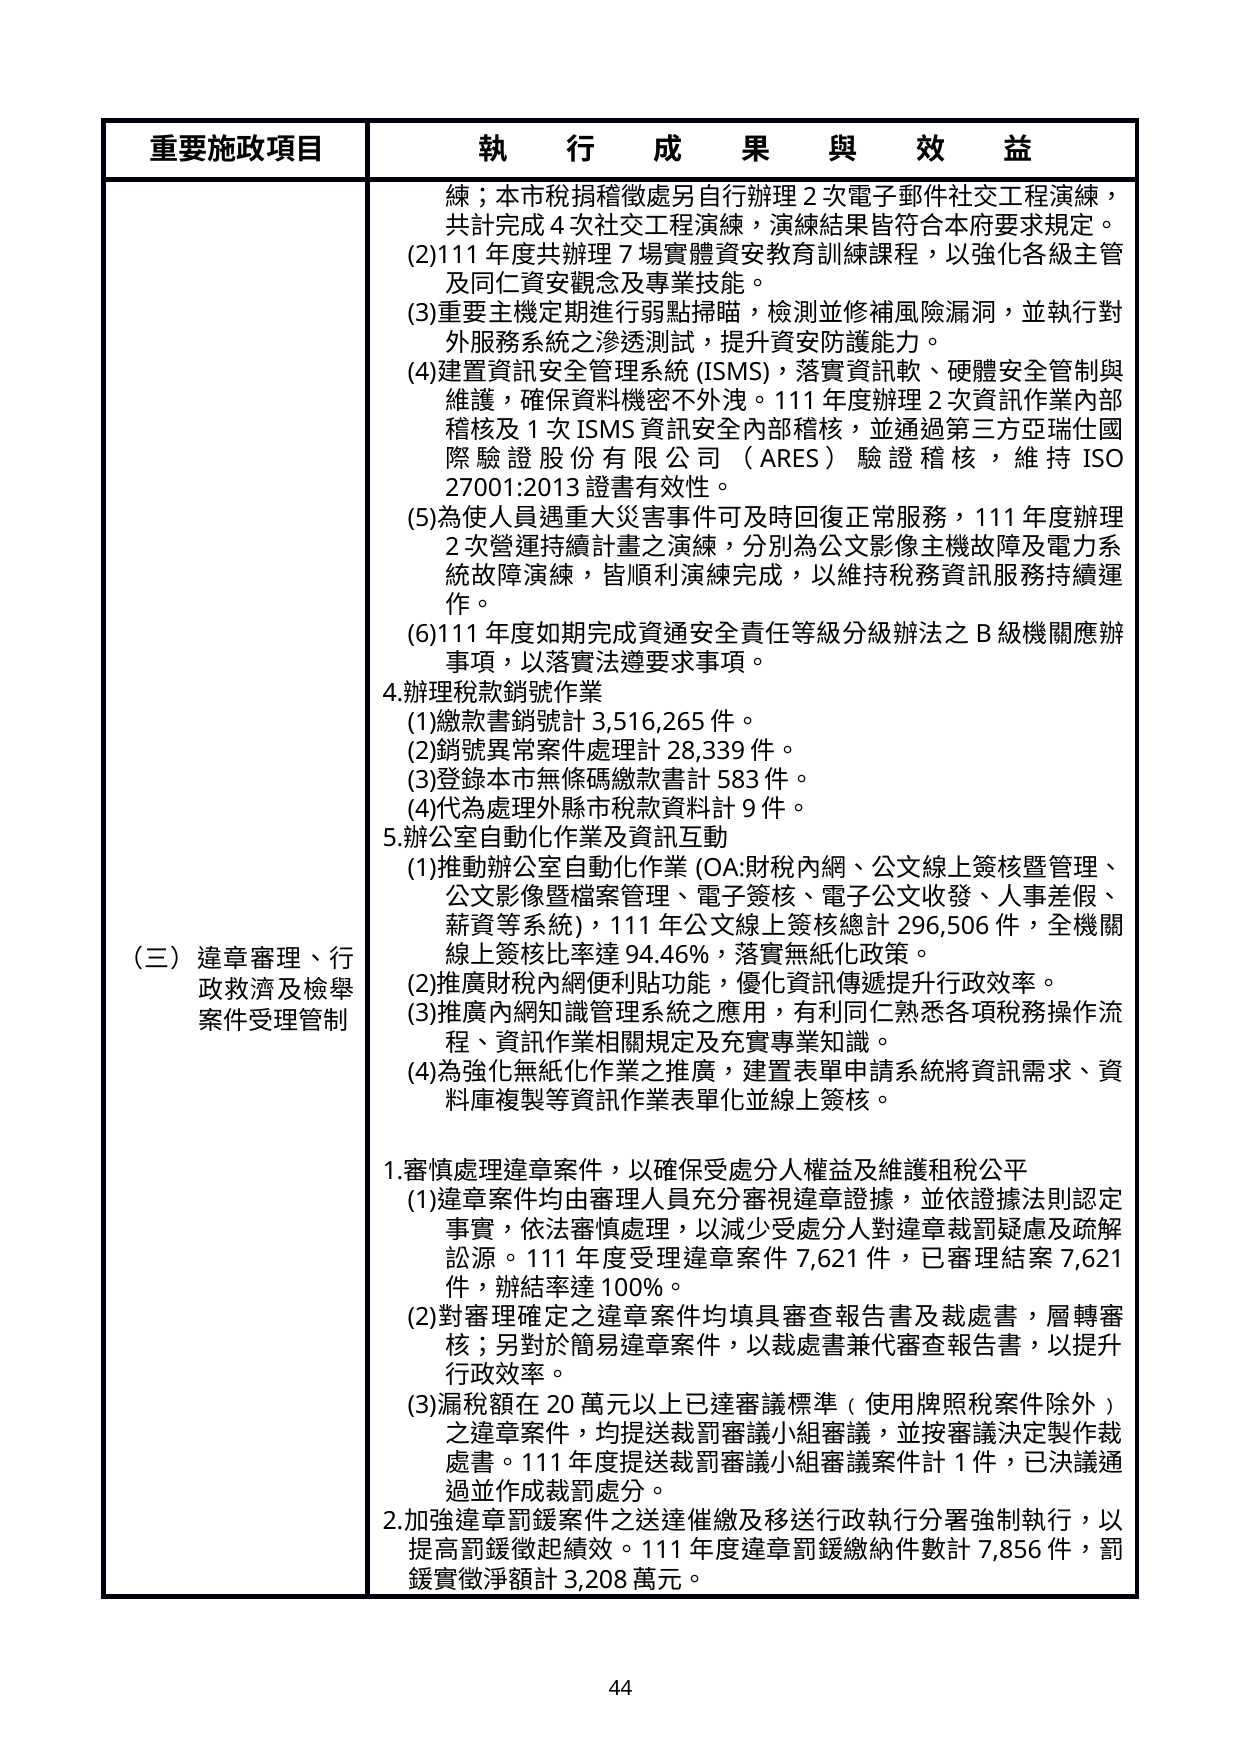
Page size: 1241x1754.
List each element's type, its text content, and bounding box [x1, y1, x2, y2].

table_cell （三）違章審理、行政救濟及檢舉案件受理管制 [106, 182, 365, 1594]
table_header 重要施政項目 [106, 123, 365, 177]
table_header 執 行 成 果 與 效 益 [370, 123, 1135, 177]
table_cell 練；本市稅捐稽徵處另自行辦理2次電子郵件社交工程演練，共計完成4次社交工程演練，演練結果皆符合本府要求規定。 (2)111年度共辦理7場實體資安教育訓練課程，以強化各級主管及同仁資安觀念及專業技能。 (3)重要主機定期進行弱點掃瞄，檢測並修補風險漏洞，並執行對外服務系統之滲透測試，提升資安防護能力。 (4)建置資訊安全管理系統 (ISMS)，落實資訊軟、硬體安全管制與維護，確保資料機密不外洩。111年度辦理2次資訊作業內部稽核及1次ISMS資訊安全內部稽核，並通過第三方亞瑞仕國際驗證股份有限公司（ARES）驗證稽核，維持ISO 27001:2013證書有效性。 (5)為使人員遇重大災害事件可及時回復正常服務，111年度辦理2次營運持續計畫之演練，分別為公文影像主機故障及電力系統故障演練，皆順利演練完成，以維持稅務資訊服務持續運作。 (6)111年度如期完成資通安全責任等級分級辦法之B級機關應辦事項，以落實法遵要求事項。 4.辦理稅款銷號作業 (1)繳款書銷號計3,516,265件。 (2)銷號異常案件處理計28,339件。 (3)登錄本市無條碼繳款書計583件。 (4)代為處理外縣市稅款資料計9件。 5.辦公室自動化作業及資訊互動 (1)推動辦公室自動化作業 (OA:財稅內網、公文線上簽核暨管理、公文影像暨檔案管理、電子簽核、電子公文收發、人事差假、薪資等系統)，111年公文線上簽核總計296,506件，全機關線上簽核比率達94.46%，落實無紙化政策。 (2)推廣財稅內網便利貼功能，優化資訊傳遞提升行政效率。 (3)推廣內網知識管理系統之應用，有利同仁熟悉各項稅務操作流程、資訊作業相關規定及充實專業知識。 (4)為強化無紙化作業之推廣，建置表單申請系統將資訊需求、資料庫複製等資訊作業表單化並線上簽核。 1.審慎處理違章案件，以確保受處分人權益及維護租稅公平 (1)違章案件均由審理人員充分審視違章證據，並依證據法則認定事實，依法審慎處理，以減少受處分人對違章裁罰疑慮及疏解訟源。111年度受理違章案件7,621件，已審理結案7,621件，辦結率達100%。 (2)對審理確定之違章案件均填具審查報告書及裁處書，層轉審核；另對於簡易違章案件，以裁處書兼代審查報告書，以提升行政效率。 (3)漏稅額在20萬元以上已達審議標準﹙使用牌照稅案件除外﹚之違章案件，均提送裁罰審議小組審議，並按審議決定製作裁處書。111年度提送裁罰審議小組審議案件計1件，已決議通過並作成裁罰處分。 2.加強違章罰鍰案件之送達催繳及移送行政執行分署強制執行，以提高罰鍰徵起績效。111年度違章罰鍰繳納件數計7,856件，罰鍰實徵淨額計3,208萬元。 [370, 182, 1135, 1594]
